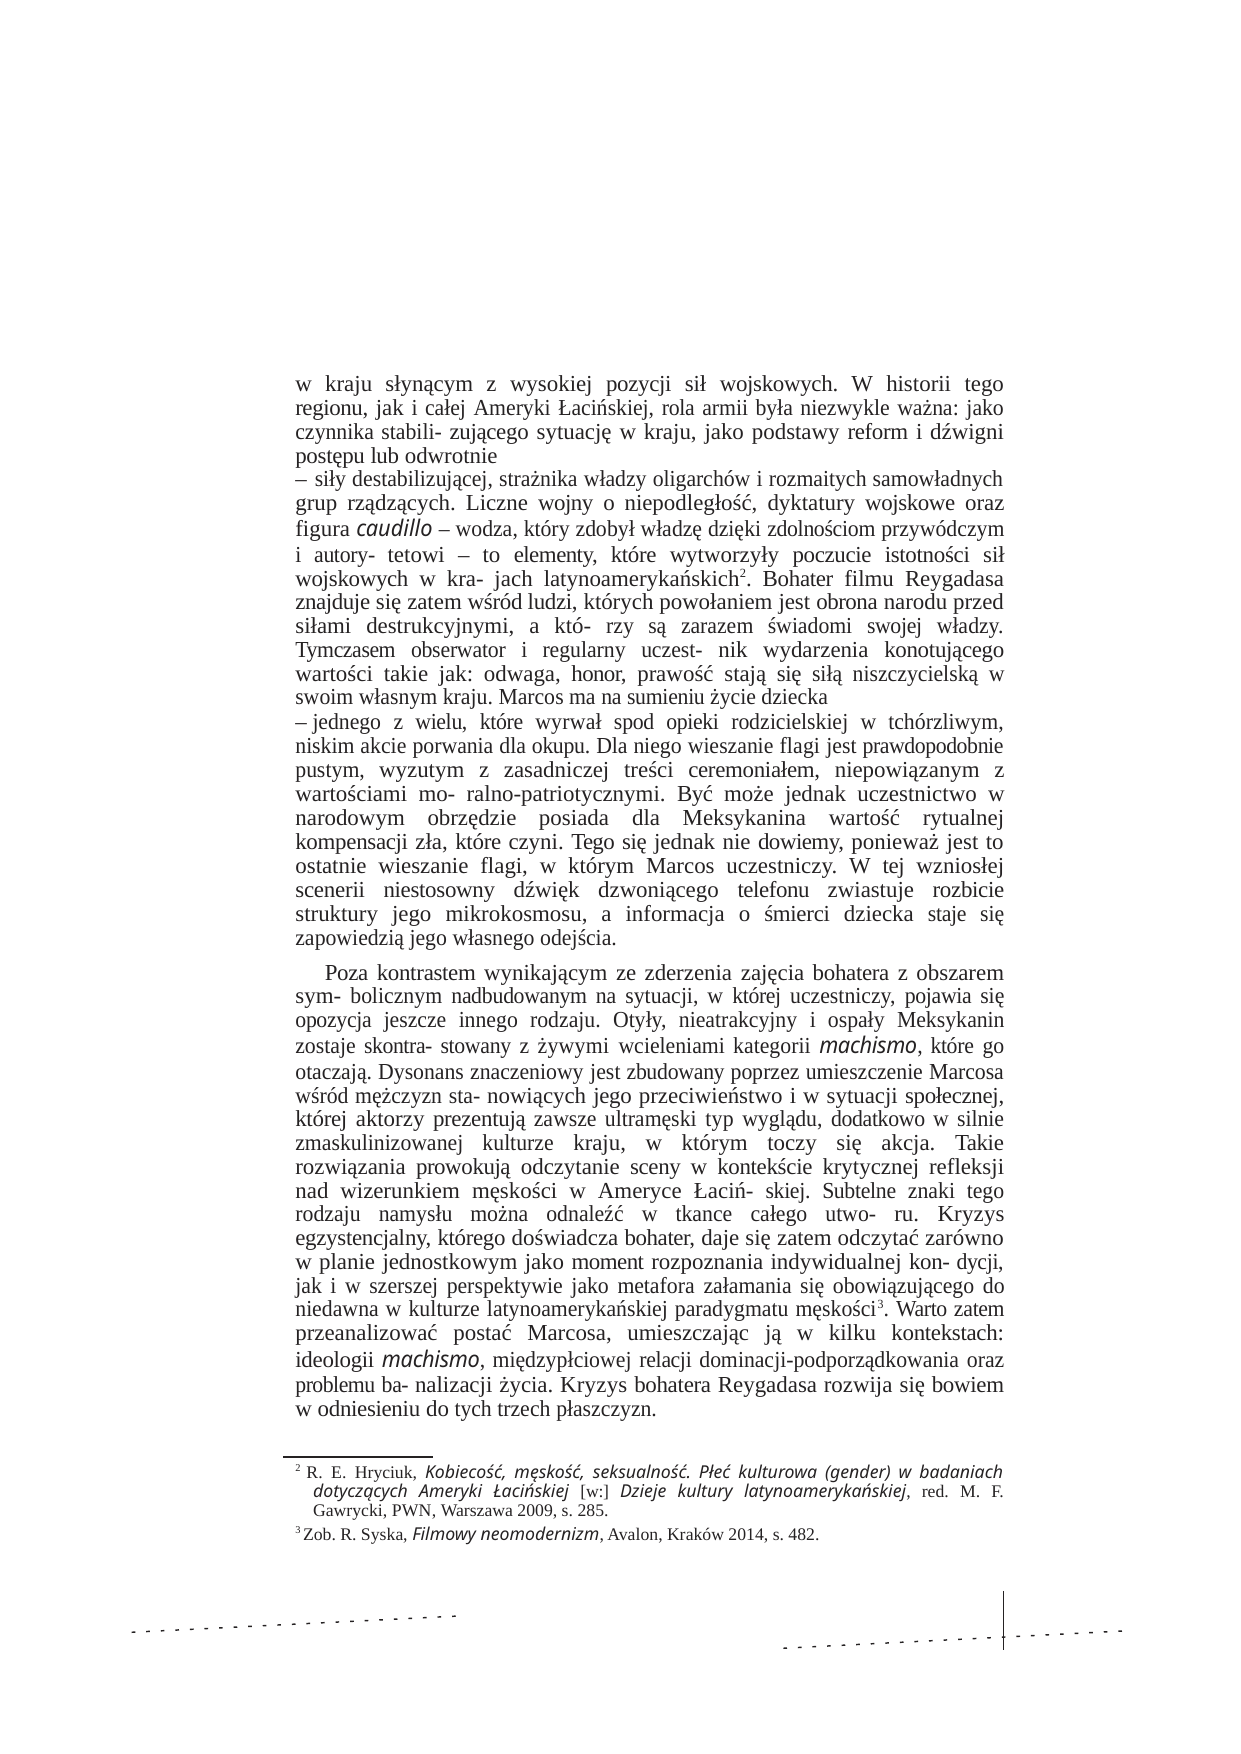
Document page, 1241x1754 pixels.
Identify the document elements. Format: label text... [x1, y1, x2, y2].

text 3 Zob. R. Syska, Filmowy neomodernizm, Avalon, Kraków 2014, s. 482. [295, 1521, 1134, 1546]
text 2 R. E. Hryciuk, Kobiecość, męskość, seksualność. Płeć kulturowa (gender) w badaniach dotyczących Ameryki Łacińskiej [w:] Dzieje kultury latynoamerykańskiej, red. M. F. Gawrycki, PWN, Warszawa 2009, s. 285. [295, 1457, 1004, 1520]
list jednego z wielu, które wyrwał spod opieki rodzicielskiej w tchórzliwym, niskim akcie porwania dla okupu. Dla niego wieszanie flagi jest prawdopodobnie pustym, wyzutym z zasadniczej treści ceremoniałem, niepowiązanym z wartościami mo- ralno-patriotycznymi. Być może jednak uczestnictwo w narodowym obrzędzie posiada dla Meksykanina wartość rytualnej kompensacji zła, które czyni. Tego się jednak nie dowiemy, ponieważ jest to ostatnie wieszanie flagi, w którym Marcos uczestniczy. W tej wzniosłej scenerii niestosowny dźwięk dzwoniącego telefonu zwiastuje rozbicie struktury jego mikrokosmosu, a informacja o śmierci dziecka staje się zapowiedzią jego własnego odejścia. [295, 710, 1004, 950]
list siły destabilizującej, strażnika władzy oligarchów i rozmaitych samowładnych grup rządzących. Liczne wojny o niepodległość, dyktatury wojskowe oraz figura caudillo – wodza, który zdobył władzę dzięki zdolnościom przywódczym i autory- tetowi – to elementy, które wytworzyły poczucie istotności sił wojskowych w kra- jach latynoamerykańskich2. Bohater filmu Reygadasa znajduje się zatem wśród ludzi, których powołaniem jest obrona narodu przed siłami destrukcyjnymi, a któ- rzy są zarazem świadomi swojej władzy. Tymczasem obserwator i regularny uczest- nik wydarzenia konotującego wartości takie jak: odwaga, honor, prawość stają się siłą niszczycielską w swoim własnym kraju. Marcos ma na sumieniu życie dziecka [295, 468, 1004, 710]
text Poza kontrastem wynikającym ze zderzenia zajęcia bohatera z obszarem sym- bolicznym nadbudowanym na sytuacji, w której uczestniczy, pojawia się opozycja jeszcze innego rodzaju. Otyły, nieatrakcyjny i ospały Meksykanin zostaje skontra- stowany z żywymi wcieleniami kategorii machismo, które go otaczają. Dysonans znaczeniowy jest zbudowany poprzez umieszczenie Marcosa wśród mężczyzn sta- nowiących jego przeciwieństwo i w sytuacji społecznej, której aktorzy prezentują zawsze ultramęski typ wyglądu, dodatkowo w silnie zmaskulinizowanej kulturze kraju, w którym toczy się akcja. Takie rozwiązania prowokują odczytanie sceny w kontekście krytycznej refleksji nad wizerunkiem męskości w Ameryce Łaciń- skiej. Subtelne znaki tego rodzaju namysłu można odnaleźć w tkance całego utwo- ru. Kryzys egzystencjalny, którego doświadcza bohater, daje się zatem odczytać zarówno w planie jednostkowym jako moment rozpoznania indywidualnej kon- dycji, jak i w szerszej perspektywie jako metafora załamania się obowiązującego do niedawna w kulturze latynoamerykańskiej paradygmatu męskości3. Warto zatem przeanalizować postać Marcosa, umieszczając ją w kilku kontekstach: ideologii machismo, międzypłciowej relacji dominacji-podporządkowania oraz problemu ba- nalizacji życia. Kryzys bohatera Reygadasa rozwija się bowiem w odniesieniu do tych trzech płaszczyzn. [295, 961, 1004, 1421]
text w kraju słynącym z wysokiej pozycji sił wojskowych. W historii tego regionu, jak i całej Ameryki Łacińskiej, rola armii była niezwykle ważna: jako czynnika stabili- zującego sytuację w kraju, jako podstawy reform i dźwigni postępu lub odwrotnie [295, 372, 1004, 468]
